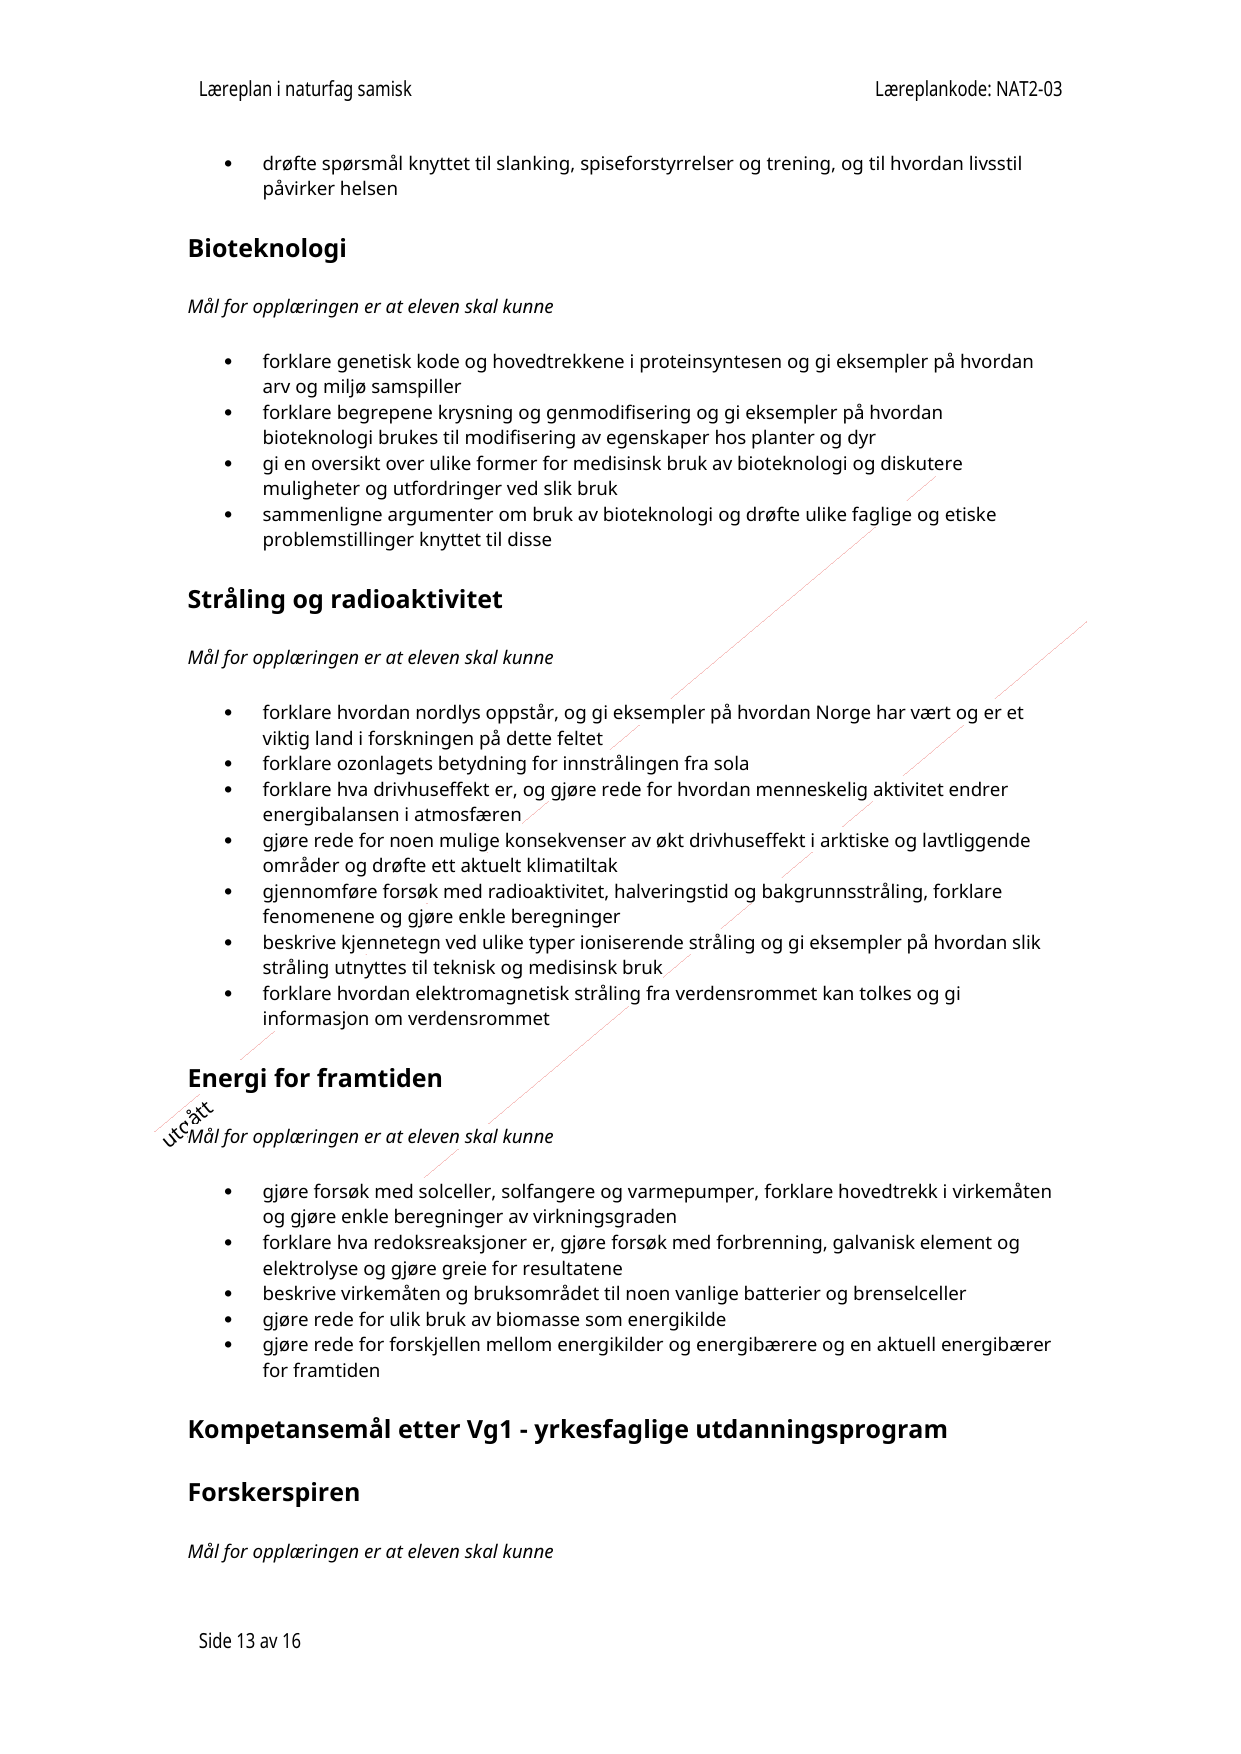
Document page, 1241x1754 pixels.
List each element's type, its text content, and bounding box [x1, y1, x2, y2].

text Mål for opplæringen er at eleven skal kunne [187, 293, 1053, 319]
list forklare hvordan nordlys oppstår, og gi eksempler på hvordan Norge har vært og er et viktig land i forskningen på dette feltet [935, 699, 1053, 750]
list beskrive kjennetegn ved ulike typer ioniserende stråling og gi eksempler på hvordan slik stråling utnyttes til teknisk og medisinsk bruk [367, 954, 689, 976]
list beskrive kjennetegn ved ulike typer ioniserende stråling og gi eksempler på hvordan slik stråling utnyttes til teknisk og medisinsk bruk [225, 929, 365, 980]
list forklare hva drivhuseffekt er, og gjøre rede for hvordan menneskelig aktivitet endrer energibalansen i atmosfæren [522, 801, 871, 827]
list gjennomføre forsøk med radioaktivitet, halveringstid og bakgrunnsstråling, forklare fenomenene og gjøre enkle beregninger [722, 878, 1053, 929]
text Mål for opplæringen er at eleven skal kunne [561, 1538, 1053, 1563]
list forklare hva drivhuseffekt er, og gjøre rede for hvordan menneskelig aktivitet endrer energibalansen i atmosfæren [844, 776, 1053, 827]
text Mål for opplæringen er at eleven skal kunne [490, 1123, 1053, 1149]
list gjøre rede for forskjellen mellom energikilder og energibærere og en aktuell energibærer for framtiden [381, 1331, 1053, 1382]
subtitle Forskerspiren [361, 1475, 1053, 1509]
text Mål for opplæringen er at eleven skal kunne [561, 645, 733, 670]
list gjennomføre forsøk med radioaktivitet, halveringstid og bakgrunnsstråling, forklare fenomenene og gjøre enkle beregninger [225, 878, 425, 929]
subtitle Energi for framtiden [525, 1060, 1053, 1094]
list gjøre rede for ulik bruk av biomasse som energikilde [726, 1306, 1053, 1331]
list gjøre rede for noen mulige konsekvenser av økt drivhuseffekt i arktiske og lavtliggende områder og drøfte ett aktuelt klimatiltak [783, 827, 1053, 878]
list beskrive virkemåten og bruksområdet til noen vanlige batterier og brenselceller [967, 1280, 1053, 1306]
list gi en oversikt over ulike former for medisinsk bruk av bioteknologi og diskutere muligheter og utfordringer ved slik bruk [908, 450, 1053, 501]
list drøfte spørsmål knyttet til slanking, spiseforstyrrelser og trening, og til hvordan livsstil påvirker helsen [398, 150, 1053, 201]
list forklare hvordan nordlys oppstår, og gi eksempler på hvordan Norge har vært og er et viktig land i forskningen på dette feltet [611, 725, 962, 750]
subtitle Bioteknologi [347, 230, 1053, 264]
list forklare hvordan elektromagnetisk stråling fra verdensrommet kan tolkes og gi informasjon om verdensrommet [600, 980, 1053, 1031]
list forklare genetisk kode og hovedtrekkene i proteinsyntesen og gi eksempler på hvordan arv og miljø samspiller [462, 348, 1053, 399]
list gjøre forsøk med solceller, solfangere og varmepumper, forklare hovedtrekk i virkemåten og gjøre enkle beregninger av virkningsgraden [677, 1178, 1053, 1229]
list beskrive kjennetegn ved ulike typer ioniserende stråling og gi eksempler på hvordan slik stråling utnyttes til teknisk og medisinsk bruk [663, 929, 1053, 980]
list gjennomføre forsøk med radioaktivitet, halveringstid og bakgrunnsstråling, forklare fenomenene og gjøre enkle beregninger [428, 903, 750, 929]
list forklare hva redoksreaksjoner er, gjøre forsøk med forbrenning, galvanisk element og elektrolyse og gjøre greie for resultatene [623, 1229, 1053, 1280]
list sammenligne argumenter om bruk av bioteknologi og drøfte ulike faglige og etiske problemstillinger knyttet til disse [847, 501, 1053, 552]
subtitle Energi for framtiden [443, 1060, 562, 1094]
list forklare ozonlagets betydning for innstrålingen fra sola [750, 750, 932, 776]
subtitle Kompetansemål etter Vg1 - yrkesfaglige utdanningsprogram [949, 1412, 1053, 1446]
list sammenligne argumenter om bruk av bioteknologi og drøfte ulike faglige og etiske problemstillinger knyttet til disse [552, 527, 873, 552]
text Mål for opplæringen er at eleven skal kunne [706, 645, 1053, 670]
list forklare ozonlagets betydning for innstrålingen fra sola [904, 750, 1053, 776]
list gi en oversikt over ulike former for medisinsk bruk av bioteknologi og diskutere muligheter og utfordringer ved slik bruk [618, 476, 934, 501]
subtitle Stråling og radioaktivitet [503, 581, 809, 616]
list gjøre rede for noen mulige konsekvenser av økt drivhuseffekt i arktiske og lavtliggende områder og drøfte ett aktuelt klimatiltak [488, 852, 810, 878]
subtitle Stråling og radioaktivitet [771, 581, 1053, 616]
list forklare begrepene krysning og genmodifisering og gi eksempler på hvordan bioteknologi brukes til modifisering av egenskaper hos planter og dyr [876, 399, 1053, 450]
list gjøre rede for noen mulige konsekvenser av økt drivhuseffekt i arktiske og lavtliggende områder og drøfte ett aktuelt klimatiltak [225, 827, 486, 878]
